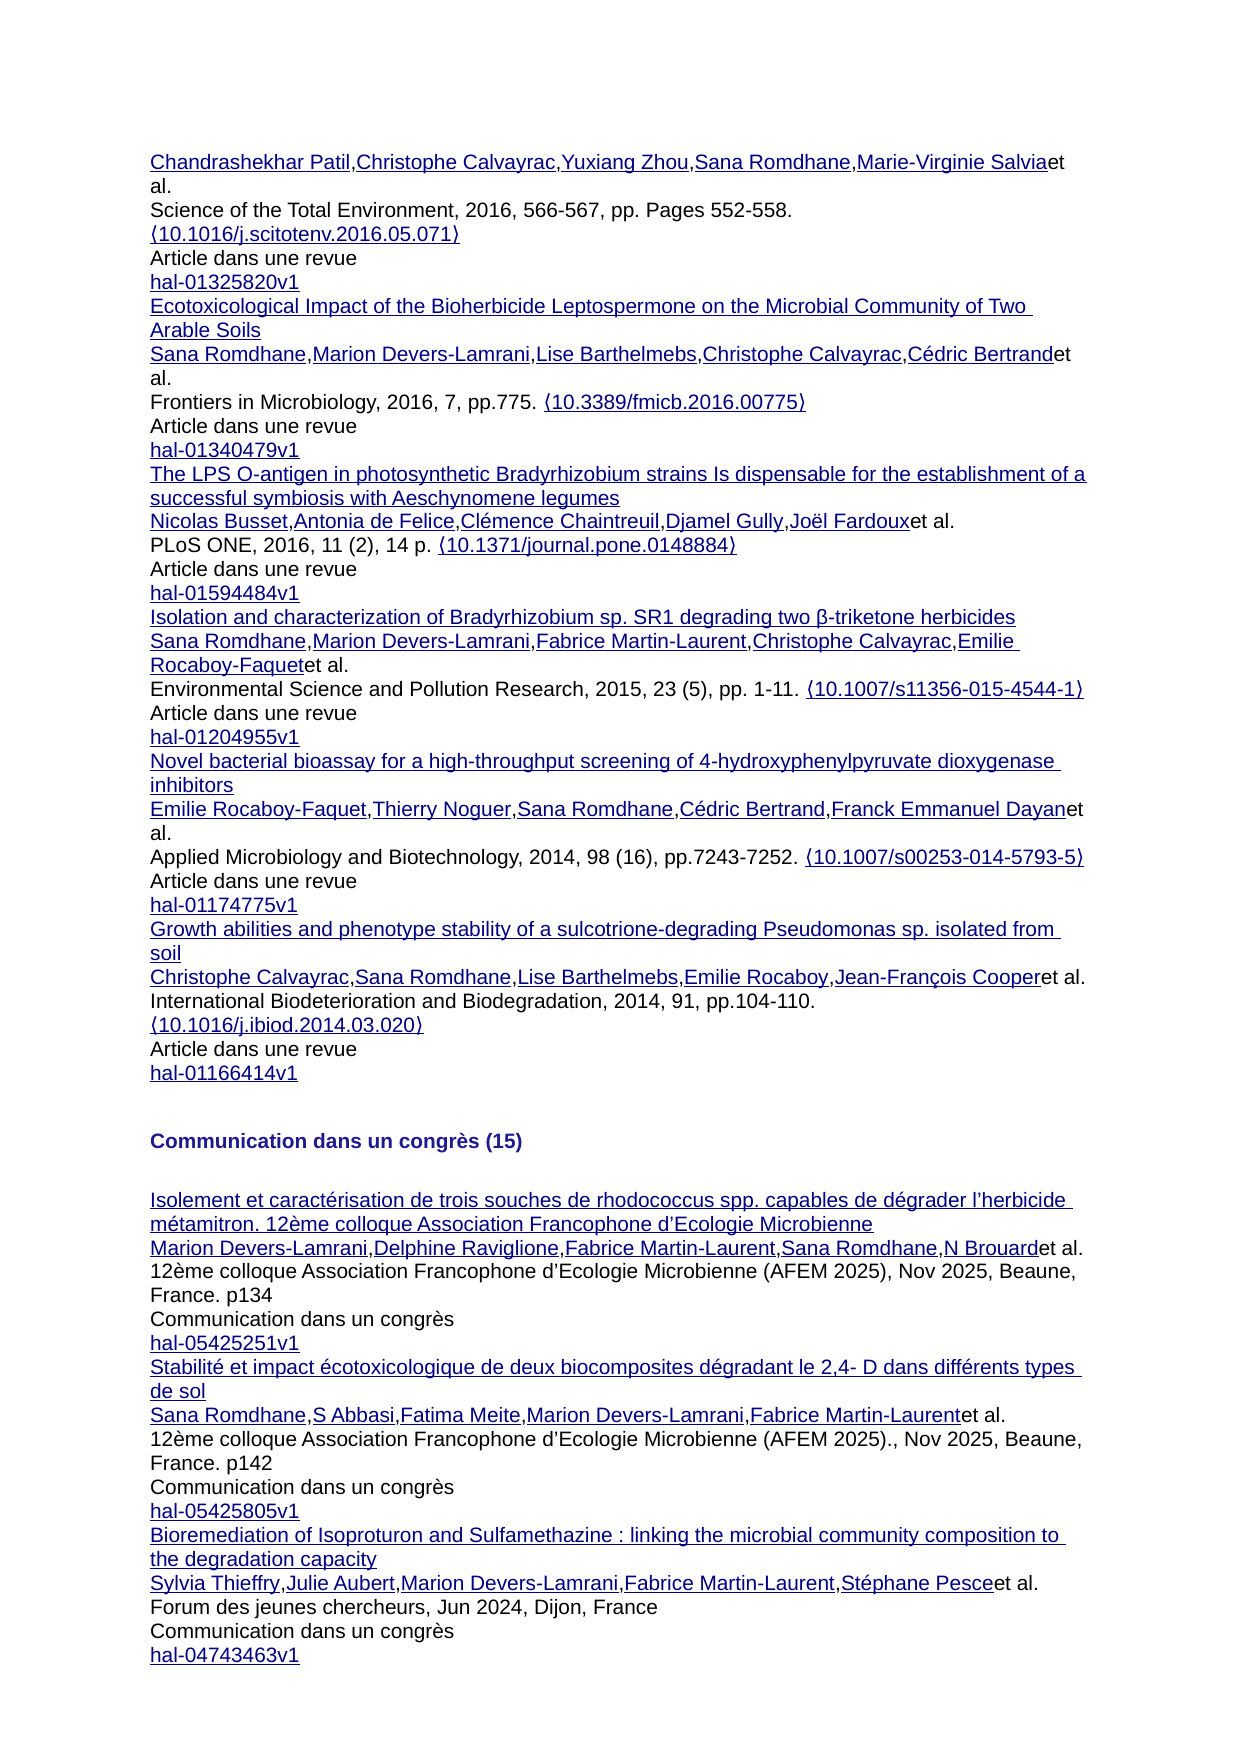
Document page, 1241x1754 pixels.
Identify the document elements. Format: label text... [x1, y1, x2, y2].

table_cell Novel bacterial bioassay for a high-throughput screening of 4-hydroxyphenylpyruvate dioxygenase inhibitors Emilie Rocaboy-Faquet,Thierry Noguer,Sana Romdhane,Cédric Bertrand,Franck Emmanuel Dayanet al. Applied Microbiology and Biotechnology, 2014, 98 (16), pp.7243-7252. ⟨10.1007/s00253-014-5793-5⟩ Article dans une revue hal-01174775v1 [150, 749, 1090, 917]
table_cell Bioremediation of Isoproturon and Sulfamethazine : linking the microbial community composition to the degradation capacity Sylvia Thieffry,Julie Aubert,Marion Devers-Lamrani,Fabrice Martin-Laurent,Stéphane Pesceet al. Forum des jeunes chercheurs, Jun 2024, Dijon, France Communication dans un congrès hal-04743463v1 [150, 1523, 1090, 1667]
table_cell The LPS O-antigen in photosynthetic Bradyrhizobium strains Is dispensable for the establishment of a successful symbiosis with Aeschynomene legumes Nicolas Busset,Antonia de Felice,Clémence Chaintreuil,Djamel Gully,Joël Fardouxet al. PLoS ONE, 2016, 11 (2), 14 p. ⟨10.1371/journal.pone.0148884⟩ Article dans une revue hal-01594484v1 [150, 461, 1090, 605]
table_cell Ecotoxicological Impact of the Bioherbicide Leptospermone on the Microbial Community of Two Arable Soils Sana Romdhane,Marion Devers-Lamrani,Lise Barthelmebs,Christophe Calvayrac,Cédric Bertrandet al. Frontiers in Microbiology, 2016, 7, pp.775. ⟨10.3389/fmicb.2016.00775⟩ Article dans une revue hal-01340479v1 [150, 294, 1090, 461]
table_cell Isolation and characterization of Bradyrhizobium sp. SR1 degrading two β-triketone herbicides Sana Romdhane,Marion Devers-Lamrani,Fabrice Martin-Laurent,Christophe Calvayrac,Emilie Rocaboy-Faquetet al. Environmental Science and Pollution Research, 2015, 23 (5), pp. 1-11. ⟨10.1007/s11356-015-4544-1⟩ Article dans une revue hal-01204955v1 [150, 605, 1090, 749]
subtitle Communication dans un congrès (15) [150, 1129, 1090, 1153]
table_cell Stabilité et impact écotoxicologique de deux biocomposites dégradant le 2,4- D dans différents types de sol Sana Romdhane,S Abbasi,Fatima Meite,Marion Devers-Lamrani,Fabrice Martin-Laurentet al. 12ème colloque Association Francophone d’Ecologie Microbienne (AFEM 2025)., Nov 2025, Beaune, France. p142 Communication dans un congrès hal-05425805v1 [150, 1355, 1090, 1523]
table_header Isolement et caractérisation de trois souches de rhodococcus spp. capables de dégrader l’herbicide métamitron. 12ème colloque Association Francophone d’Ecologie Microbienne Marion Devers-Lamrani,Delphine Raviglione,Fabrice Martin-Laurent,Sana Romdhane,N Brouardet al. 12ème colloque Association Francophone d’Ecologie Microbienne (AFEM 2025), Nov 2025, Beaune, France. p134 Communication dans un congrès hal-05425251v1 [150, 1188, 1090, 1355]
table_cell Growth abilities and phenotype stability of a sulcotrione-degrading Pseudomonas sp. isolated from soil Christophe Calvayrac,Sana Romdhane,Lise Barthelmebs,Emilie Rocaboy,Jean-François Cooperet al. International Biodeterioration and Biodegradation, 2014, 91, pp.104-110. ⟨10.1016/j.ibiod.2014.03.020⟩ Article dans une revue hal-01166414v1 [150, 917, 1090, 1084]
table_cell Chandrashekhar Patil,Christophe Calvayrac,Yuxiang Zhou,Sana Romdhane,Marie-Virginie Salviaet al. Science of the Total Environment, 2016, 566-567, pp. Pages 552-558. ⟨10.1016/j.scitotenv.2016.05.071⟩ Article dans une revue hal-01325820v1 [150, 150, 1090, 294]
